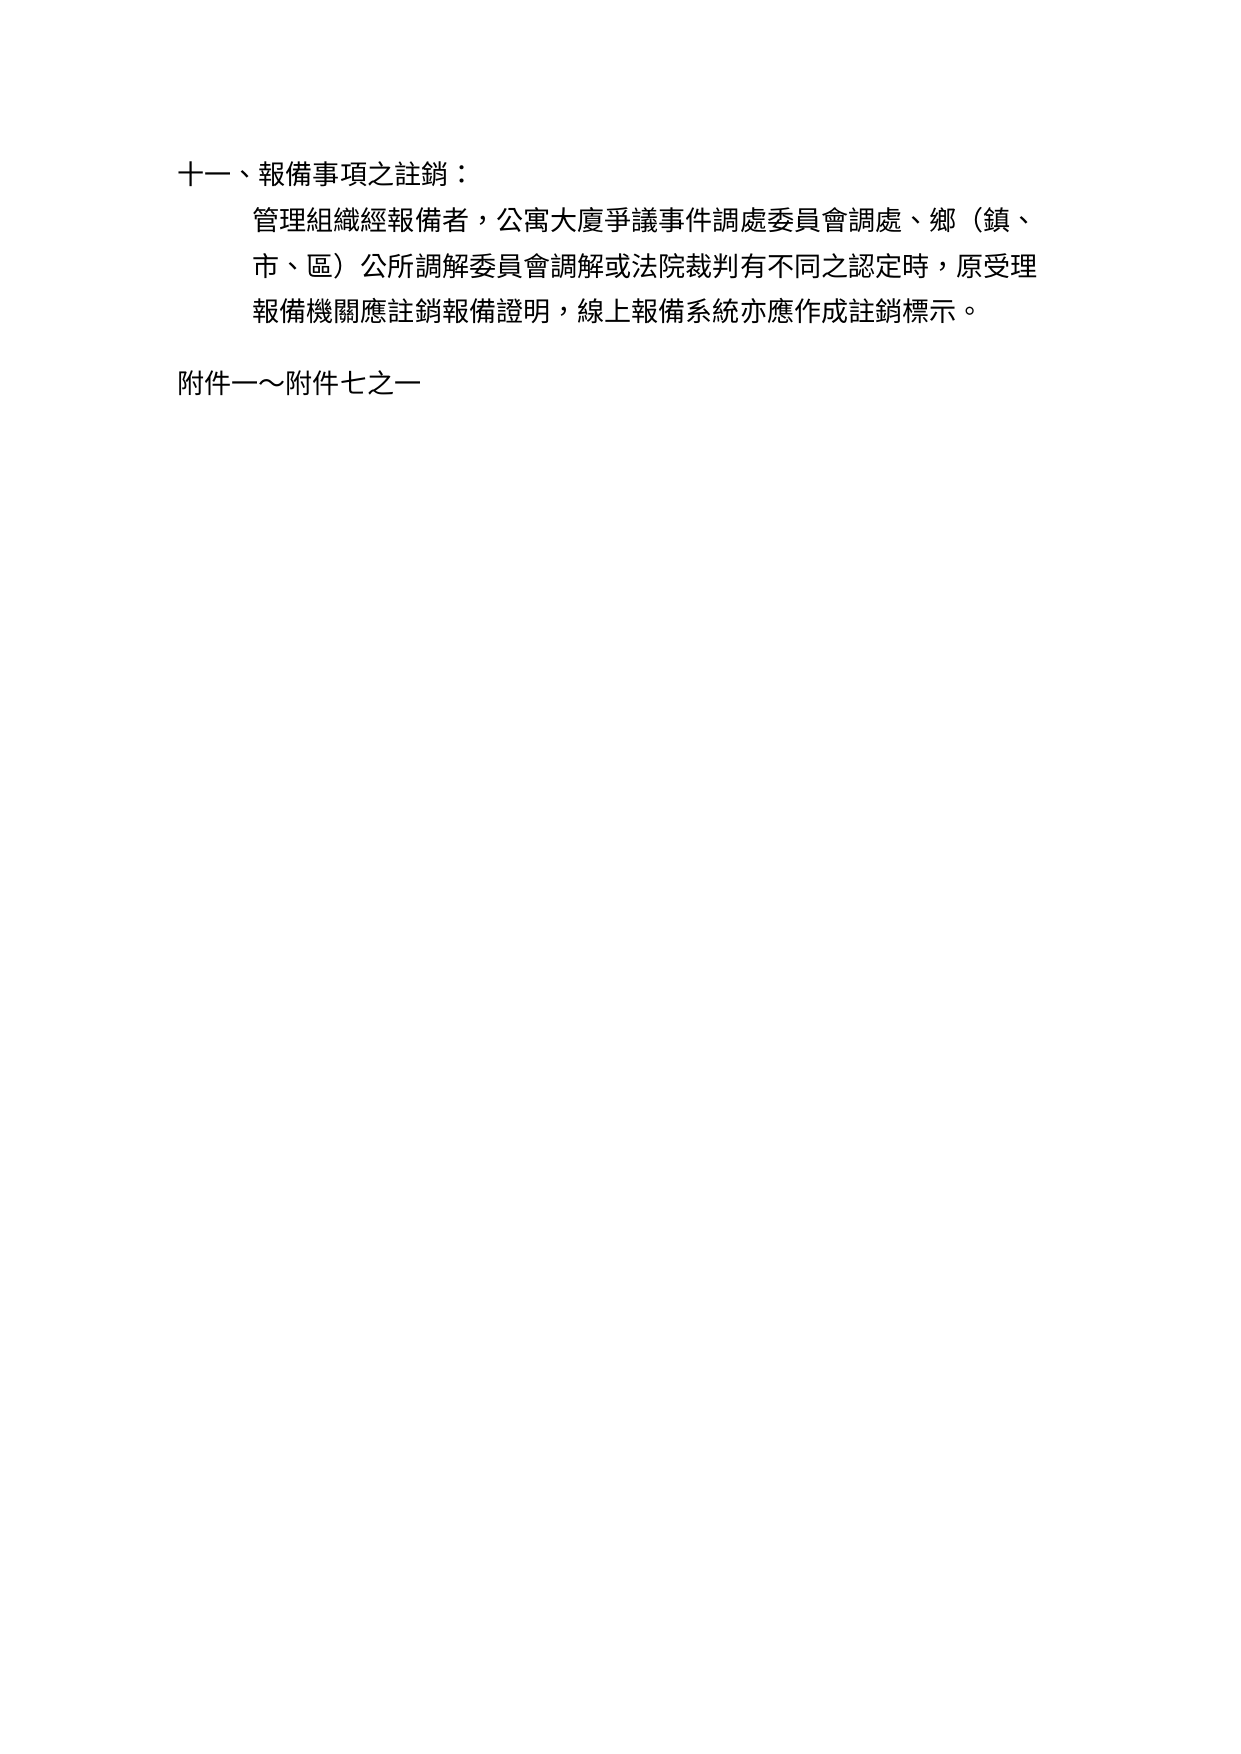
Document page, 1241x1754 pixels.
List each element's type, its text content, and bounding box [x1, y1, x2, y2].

text 十一、報備事項之註銷： [177, 148, 1063, 193]
text 管理組織經報備者，公寓大廈爭議事件調處委員會調處、鄉（鎮、市、區）公所調解委員會調解或法院裁判有不同之認定時，原受理報備機關應註銷報備證明，線上報備系統亦應作成註銷標示。 [252, 193, 1063, 331]
text 附件一～附件七之一 [177, 362, 1063, 401]
